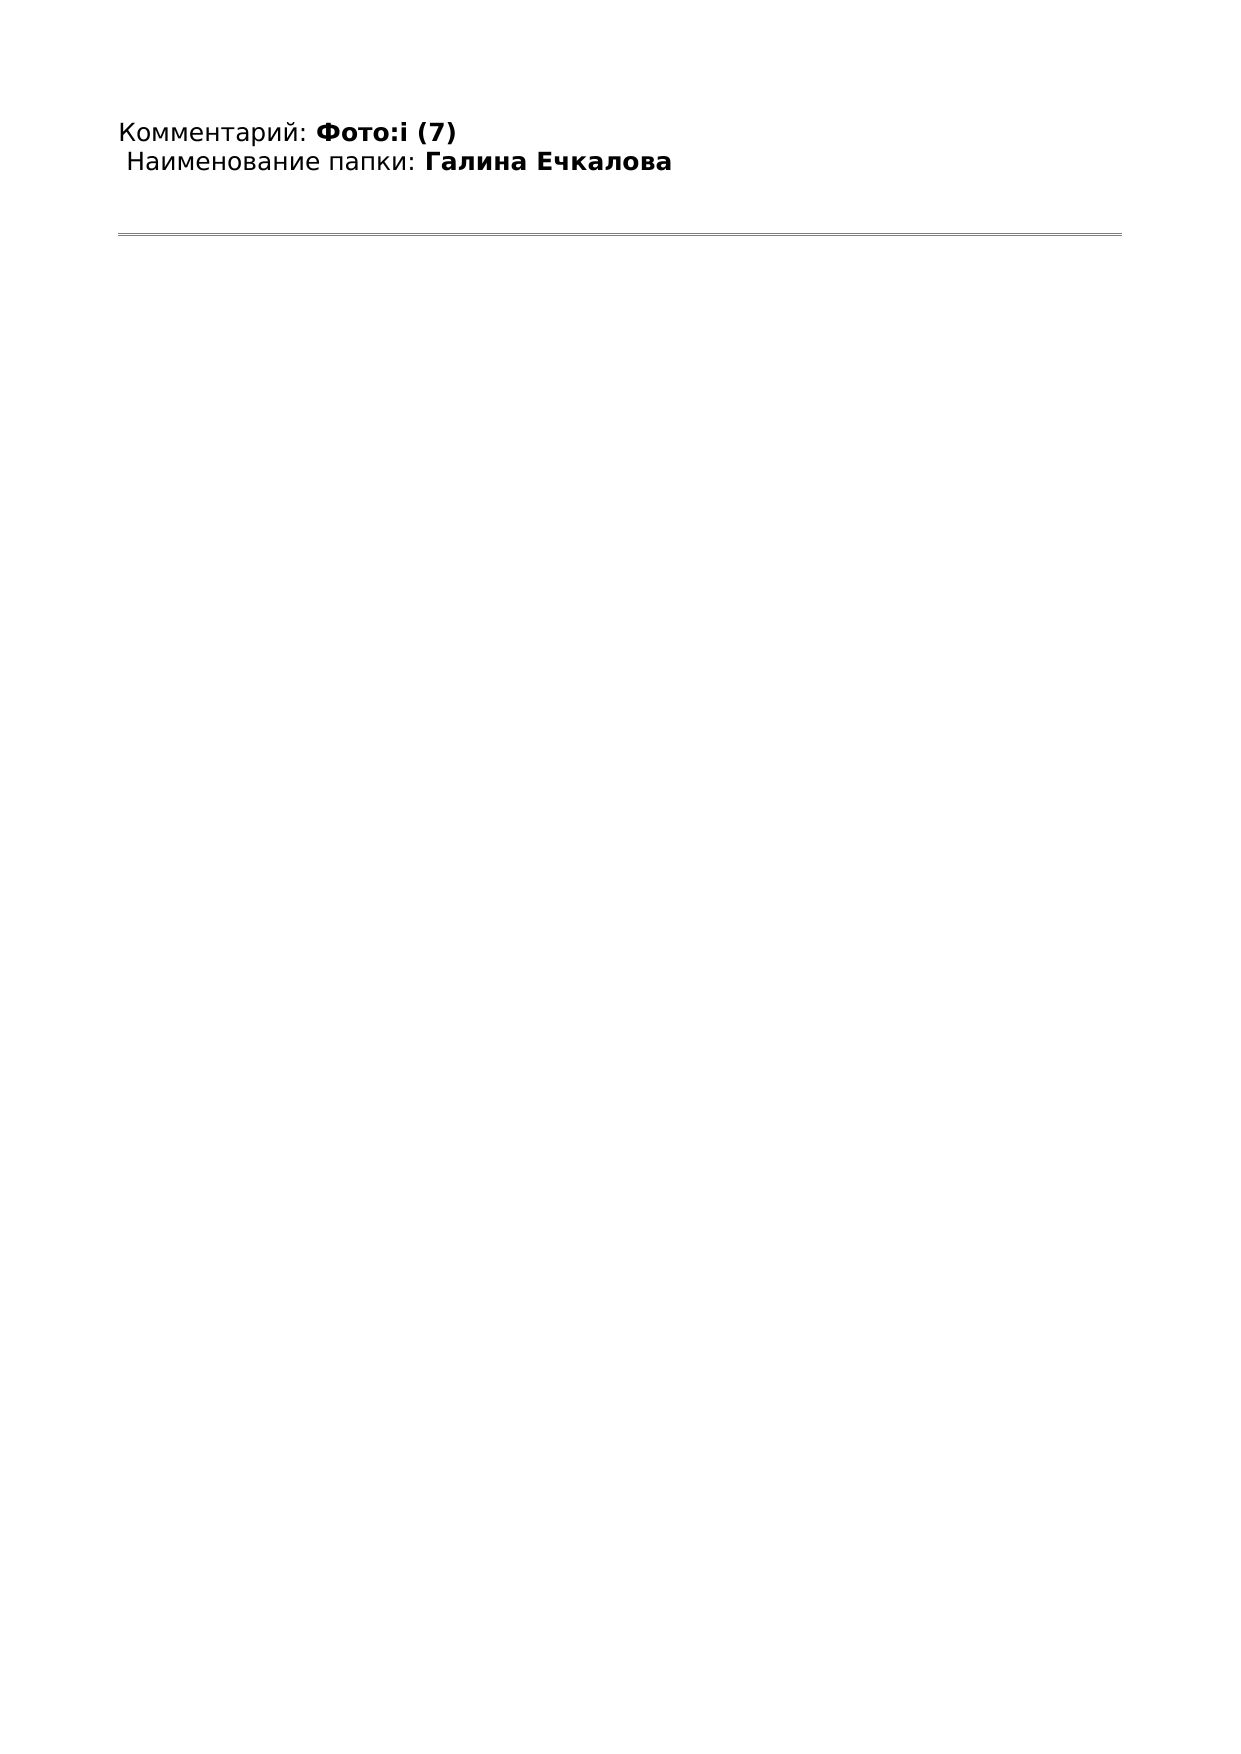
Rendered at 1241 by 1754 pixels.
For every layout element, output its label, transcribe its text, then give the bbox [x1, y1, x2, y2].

text Комментарий: Фото:i (7) Наименование папки: Галина Ечкалова [118, 118, 1122, 206]
